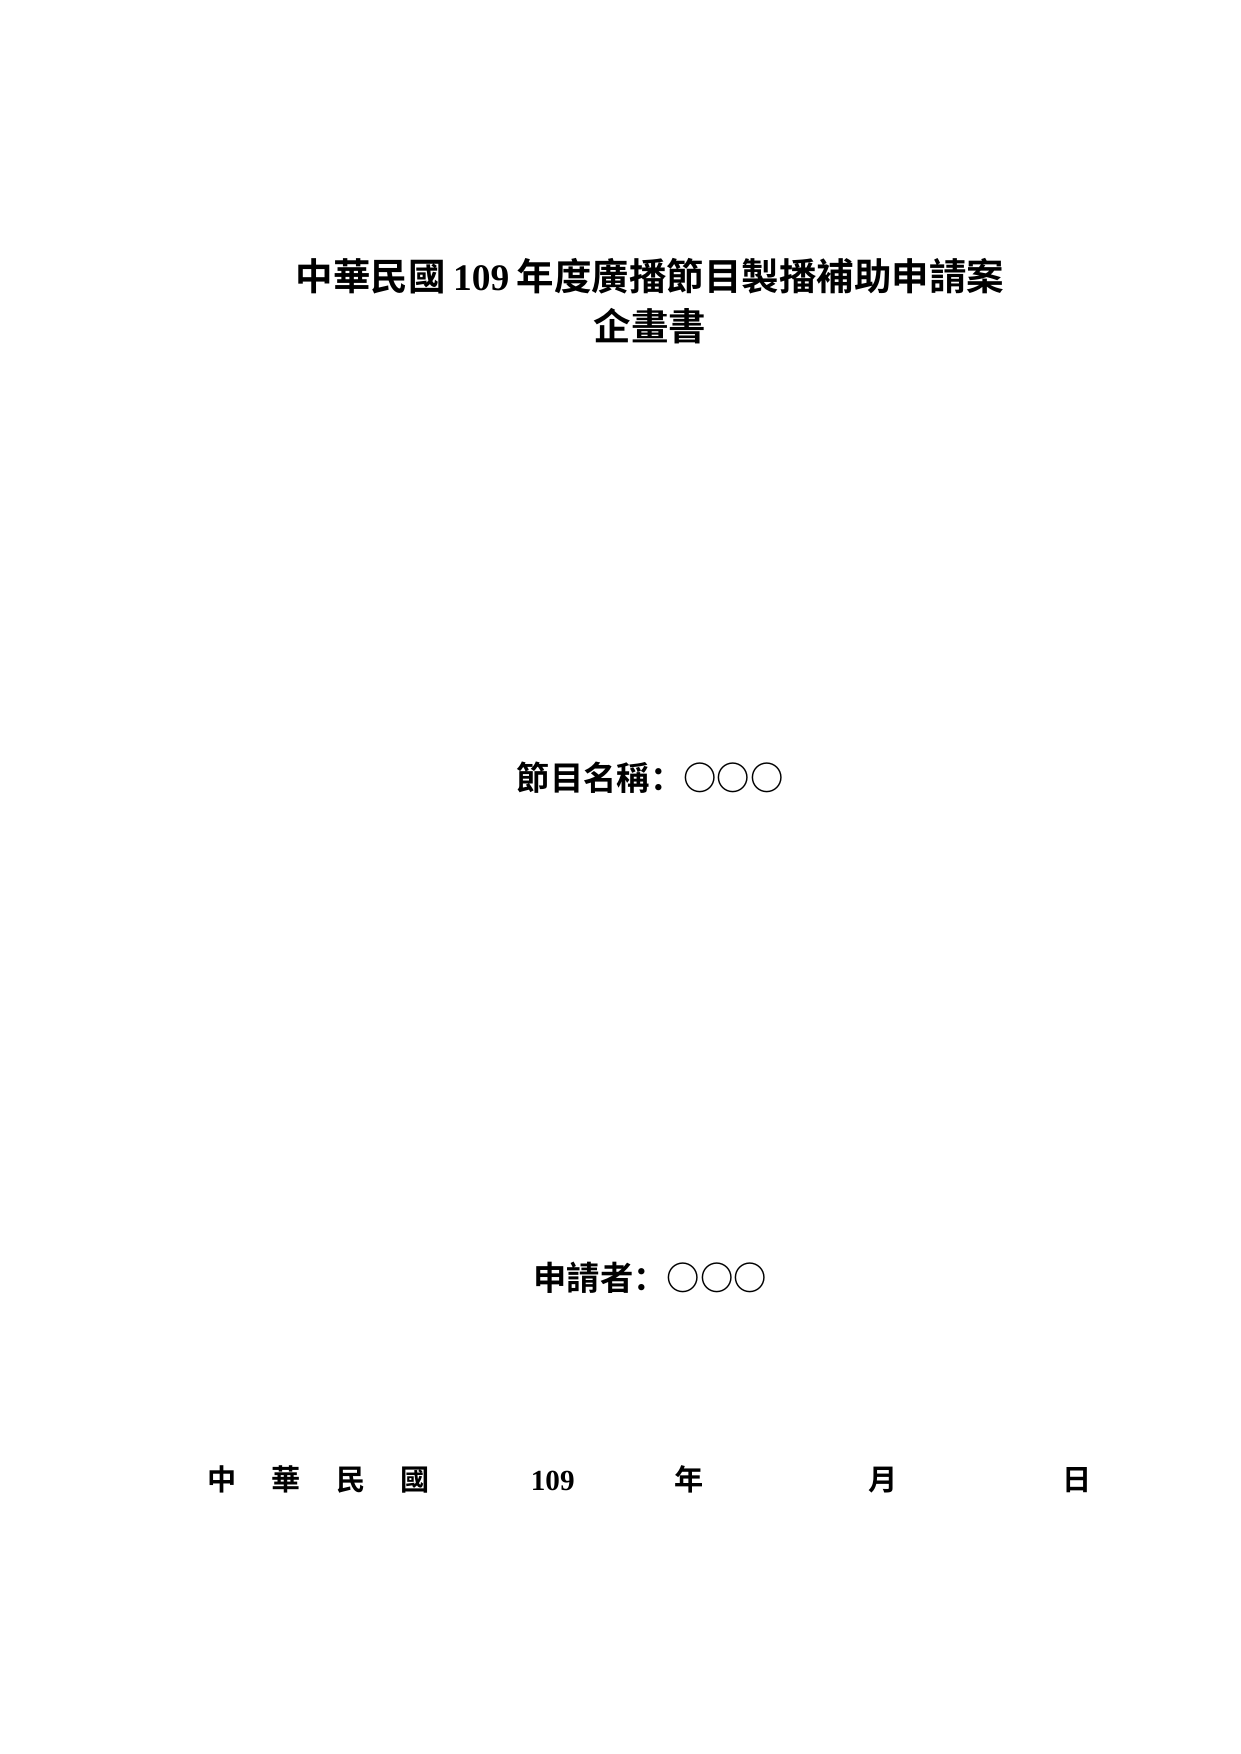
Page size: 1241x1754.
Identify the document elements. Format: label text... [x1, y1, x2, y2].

text 中華民國109年度廣播節目製播補助申請案 [207, 250, 1092, 300]
text 中華民國 109 年 月 日 [207, 1450, 1092, 1500]
text 企畫書 [207, 300, 1092, 350]
text 申請者：○○○ [207, 1250, 1092, 1300]
text 節目名稱：○○○ [207, 750, 1092, 800]
